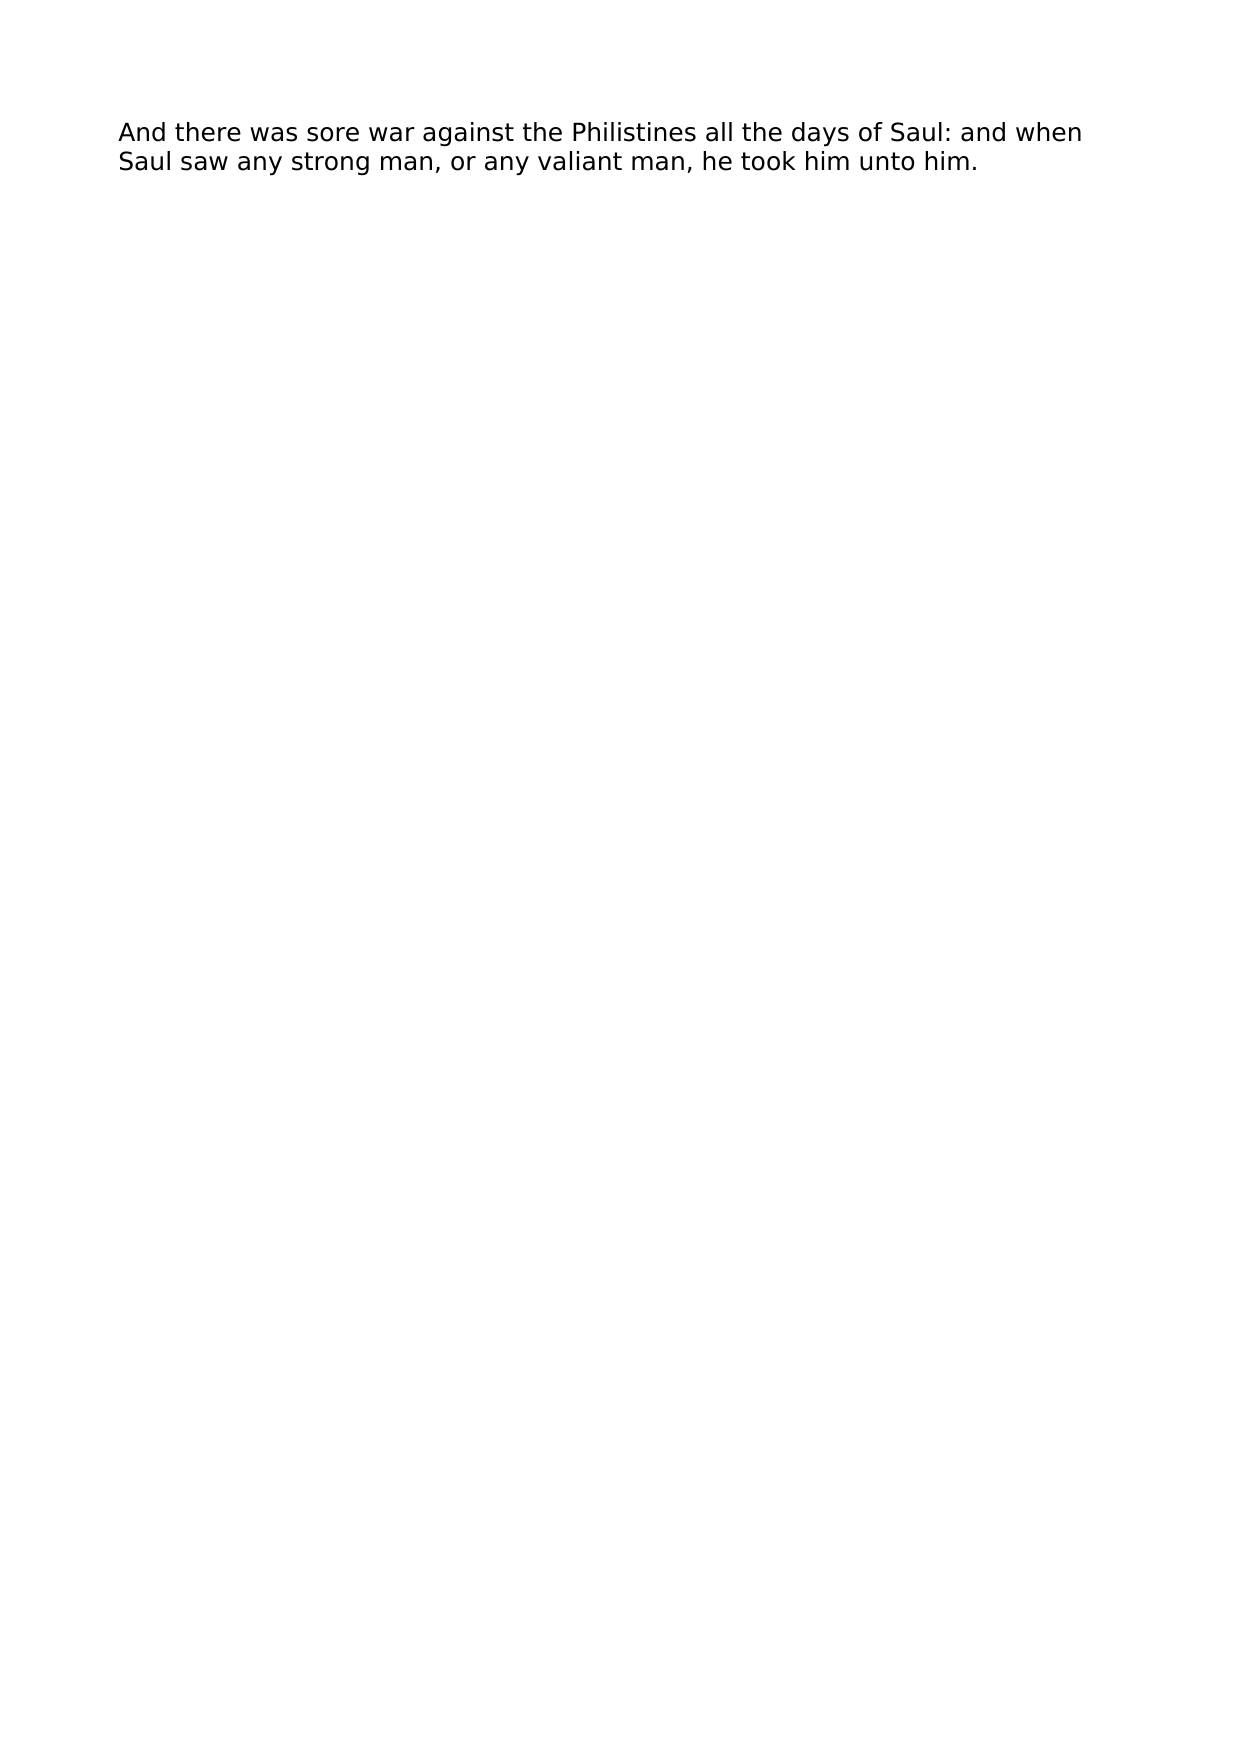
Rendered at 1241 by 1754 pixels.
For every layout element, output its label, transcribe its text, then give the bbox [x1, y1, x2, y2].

text And there was sore war against the Philistines all the days of Saul: and when Saul saw any strong man, or any valiant man, he took him unto him. [118, 118, 1122, 176]
